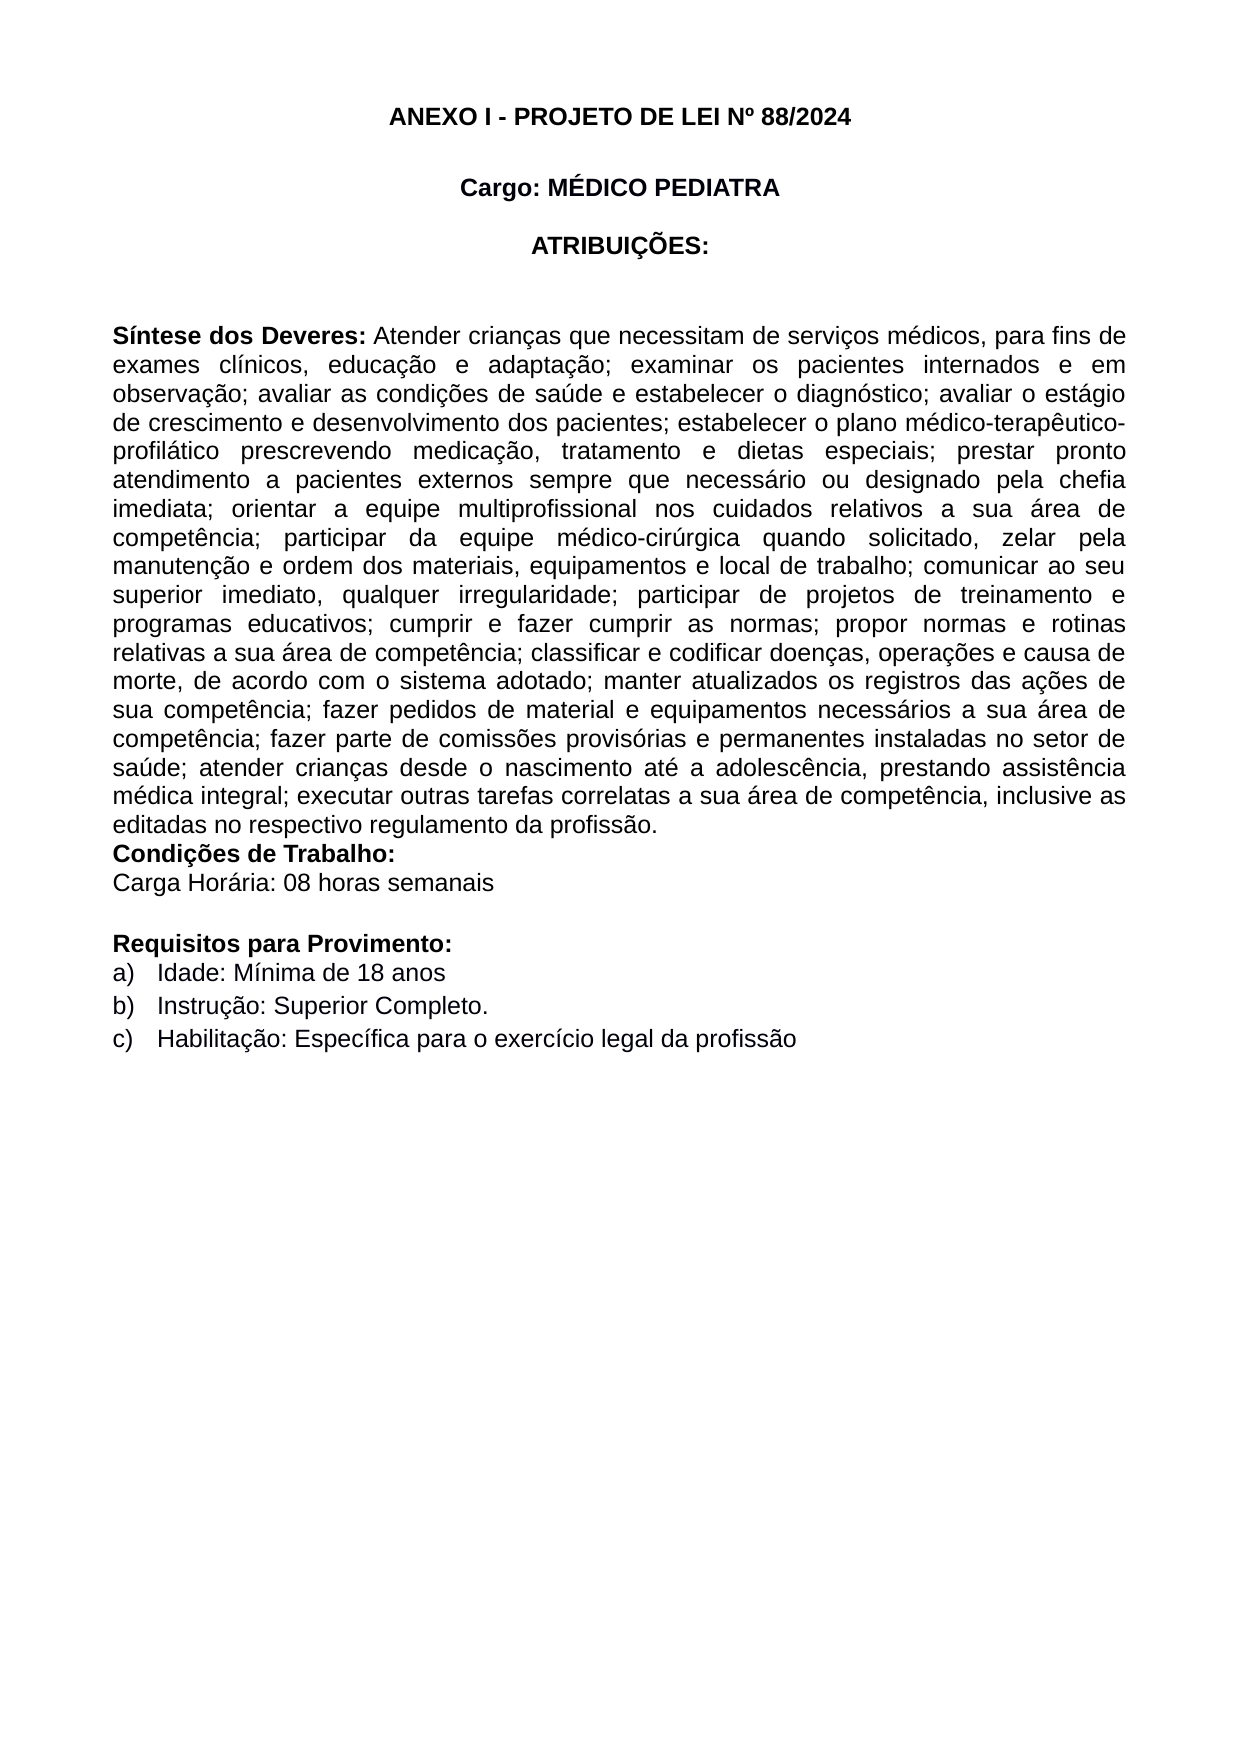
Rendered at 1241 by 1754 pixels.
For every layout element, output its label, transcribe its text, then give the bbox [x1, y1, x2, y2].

list Cargo: MÉDICO PEDIATRA [112, 173, 1128, 202]
list Habilitação: Específica para o exercício legal da profissão [112, 1024, 1128, 1053]
list Instrução: Superior Completo. [112, 991, 1128, 1020]
text Condições de Trabalho: [112, 839, 1128, 867]
text Síntese dos Deveres: Atender crianças que necessitam de serviços médicos, para fins de exames clínicos, educação e adaptação; examinar os pacientes internados e em observação; avaliar as condições de saúde e estabelecer o diagnóstico; avaliar o estágio de crescimento e desenvolvimento dos pacientes; estabelecer o plano médico-terapêutico-profilático prescrevendo medicação, tratamento e dietas especiais; prestar pronto atendimento a pacientes externos sempre que necessário ou designado pela chefia imediata; orientar a equipe multiprofissional nos cuidados relativos a sua área de competência; participar da equipe médico-cirúrgica quando solicitado, zelar pela manutenção e ordem dos materiais, equipamentos e local de trabalho; comunicar ao seu superior imediato, qualquer irregularidade; participar de projetos de treinamento e programas educativos; cumprir e fazer cumprir as normas; propor normas e rotinas relativas a sua área de competência; classificar e codificar doenças, operações e causa de morte, de acordo com o sistema adotado; manter atualizados os registros das ações de sua competência; fazer pedidos de material e equipamentos necessários a sua área de competência; fazer parte de comissões provisórias e permanentes instaladas no setor de saúde; atender crianças desde o nascimento até a adolescência, prestando assistência médica integral; executar outras tarefas correlatas a sua área de competência, inclusive as editadas no respectivo regulamento da profissão. [112, 292, 1128, 839]
list Idade: Mínima de 18 anos [112, 958, 1128, 987]
text Requisitos para Provimento: [112, 929, 1128, 958]
text Carga Horária: 08 horas semanais [112, 867, 1128, 896]
text ATRIBUIÇÕES: [112, 231, 1128, 259]
subtitle ANEXO I - PROJETO DE LEI Nº 88/2024 [112, 102, 1128, 131]
